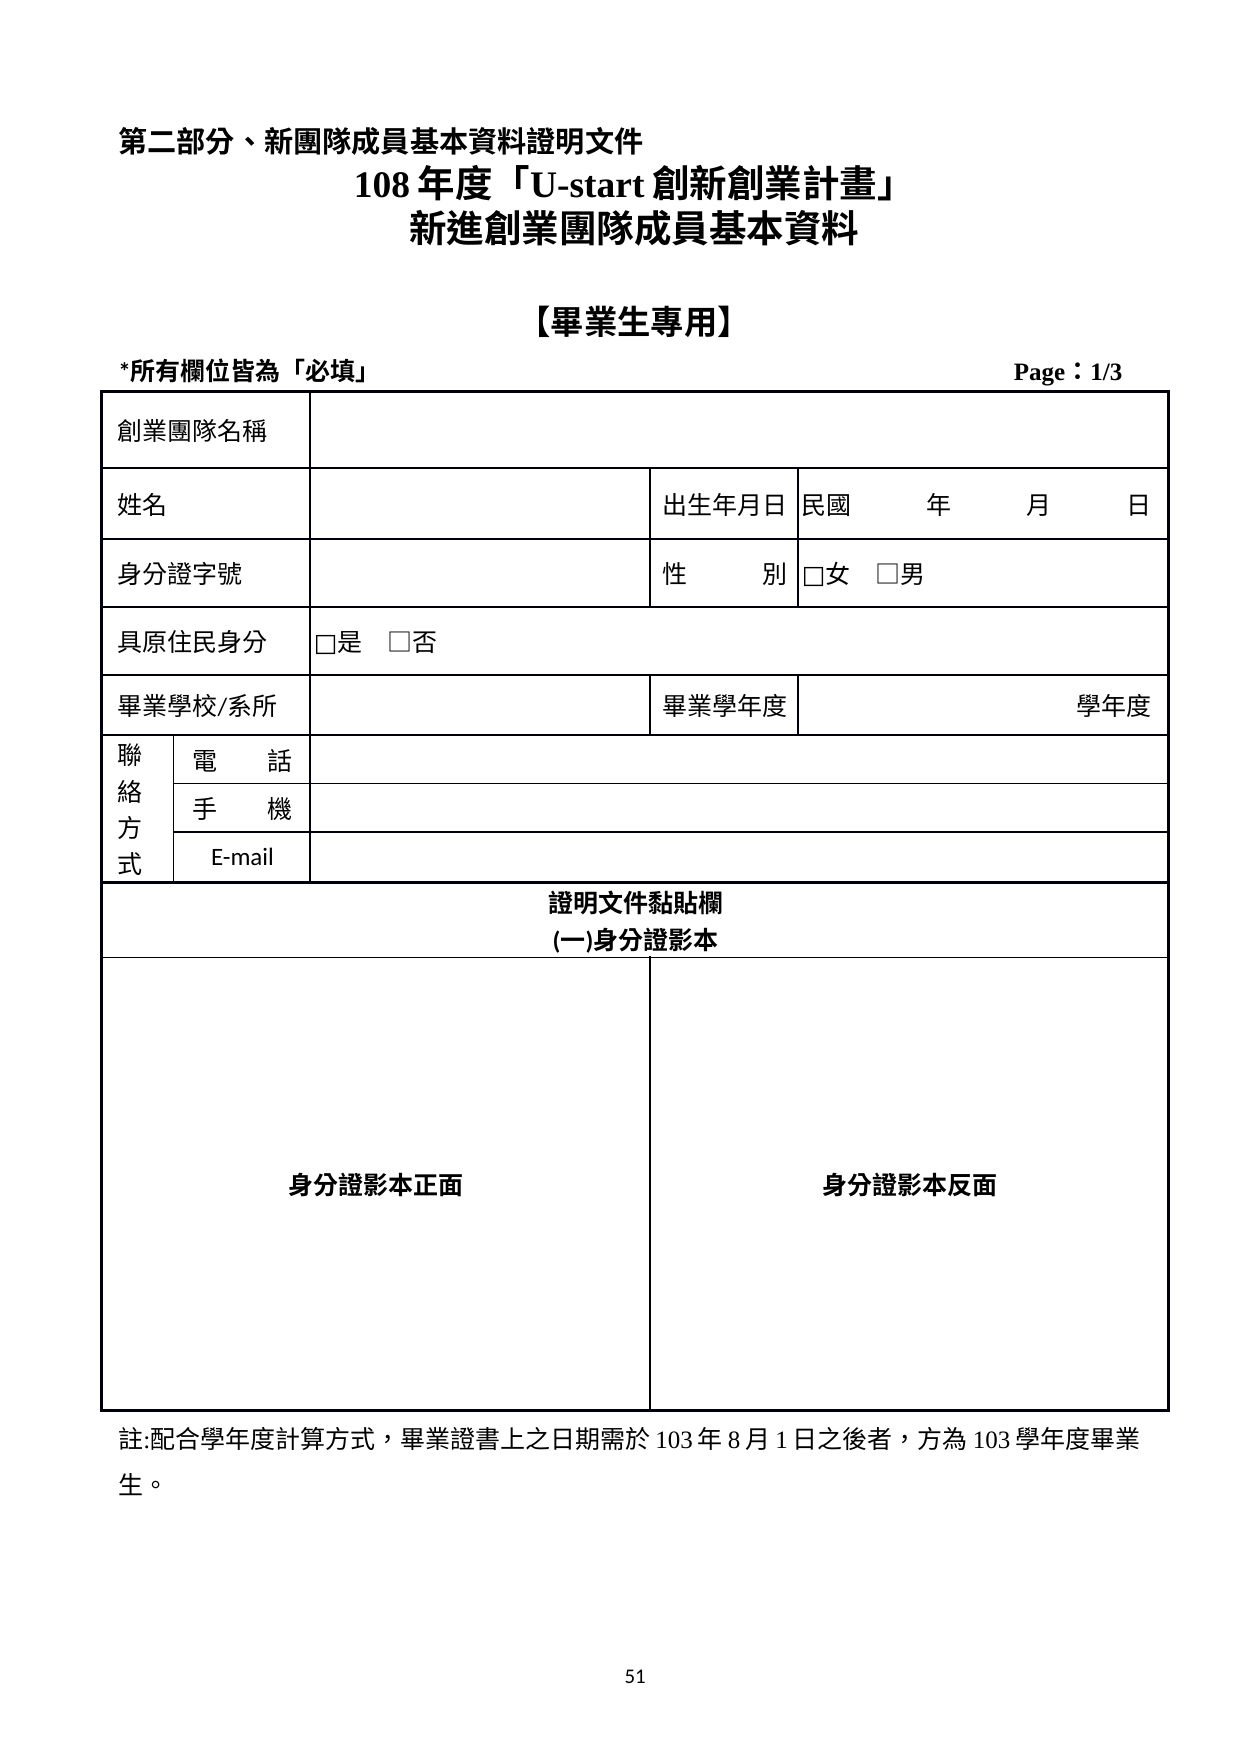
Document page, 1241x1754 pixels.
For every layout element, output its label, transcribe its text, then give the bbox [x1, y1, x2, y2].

table_header 創業團隊名稱 [103, 393, 309, 467]
table_cell 手 機 [174, 784, 309, 831]
table_cell 民國 年 月 日 [799, 469, 1167, 538]
table_cell 電 話 [174, 736, 309, 783]
table_cell 畢業學校/系所 [103, 676, 309, 734]
table_cell 證明文件黏貼欄 (一)身分證影本 [103, 884, 1167, 956]
table_cell 身分證影本正面 [103, 958, 649, 1409]
table_cell 聯絡方式 [103, 736, 173, 881]
table_cell [311, 469, 649, 538]
text 108年度「U-start創新創業計畫」 [118, 160, 1149, 206]
table_cell [311, 736, 1167, 783]
text 【畢業生專用】 [118, 298, 1149, 344]
table_cell 姓名 [103, 469, 309, 538]
table_cell 身分證影本反面 [651, 958, 1167, 1409]
table_cell [311, 833, 1167, 881]
table_cell □是 □否 [311, 608, 1167, 674]
table_cell 學年度 [799, 676, 1167, 734]
text 新進創業團隊成員基本資料 [118, 206, 1149, 252]
text 第二部分、新團隊成員基本資料證明文件 [118, 118, 1150, 160]
table_cell □女 □男 [799, 540, 1167, 606]
table_cell 出生年月日 [651, 469, 797, 538]
table_cell 畢業學年度 [651, 676, 797, 734]
table_cell [311, 676, 649, 734]
table_cell 身分證字號 [103, 540, 309, 606]
text *所有欄位皆為「必填」 Page：1/3 [118, 344, 1149, 389]
table_cell 性 別 [651, 540, 797, 606]
text 註:配合學年度計算方式，畢業證書上之日期需於103年8月1日之後者，方為103學年度畢業生。 [118, 1412, 1149, 1504]
table_cell 具原住民身分 [103, 608, 309, 674]
table_cell E-mail [174, 833, 309, 881]
table_header [311, 393, 1167, 467]
table_cell [311, 784, 1167, 831]
table_cell [311, 540, 649, 606]
